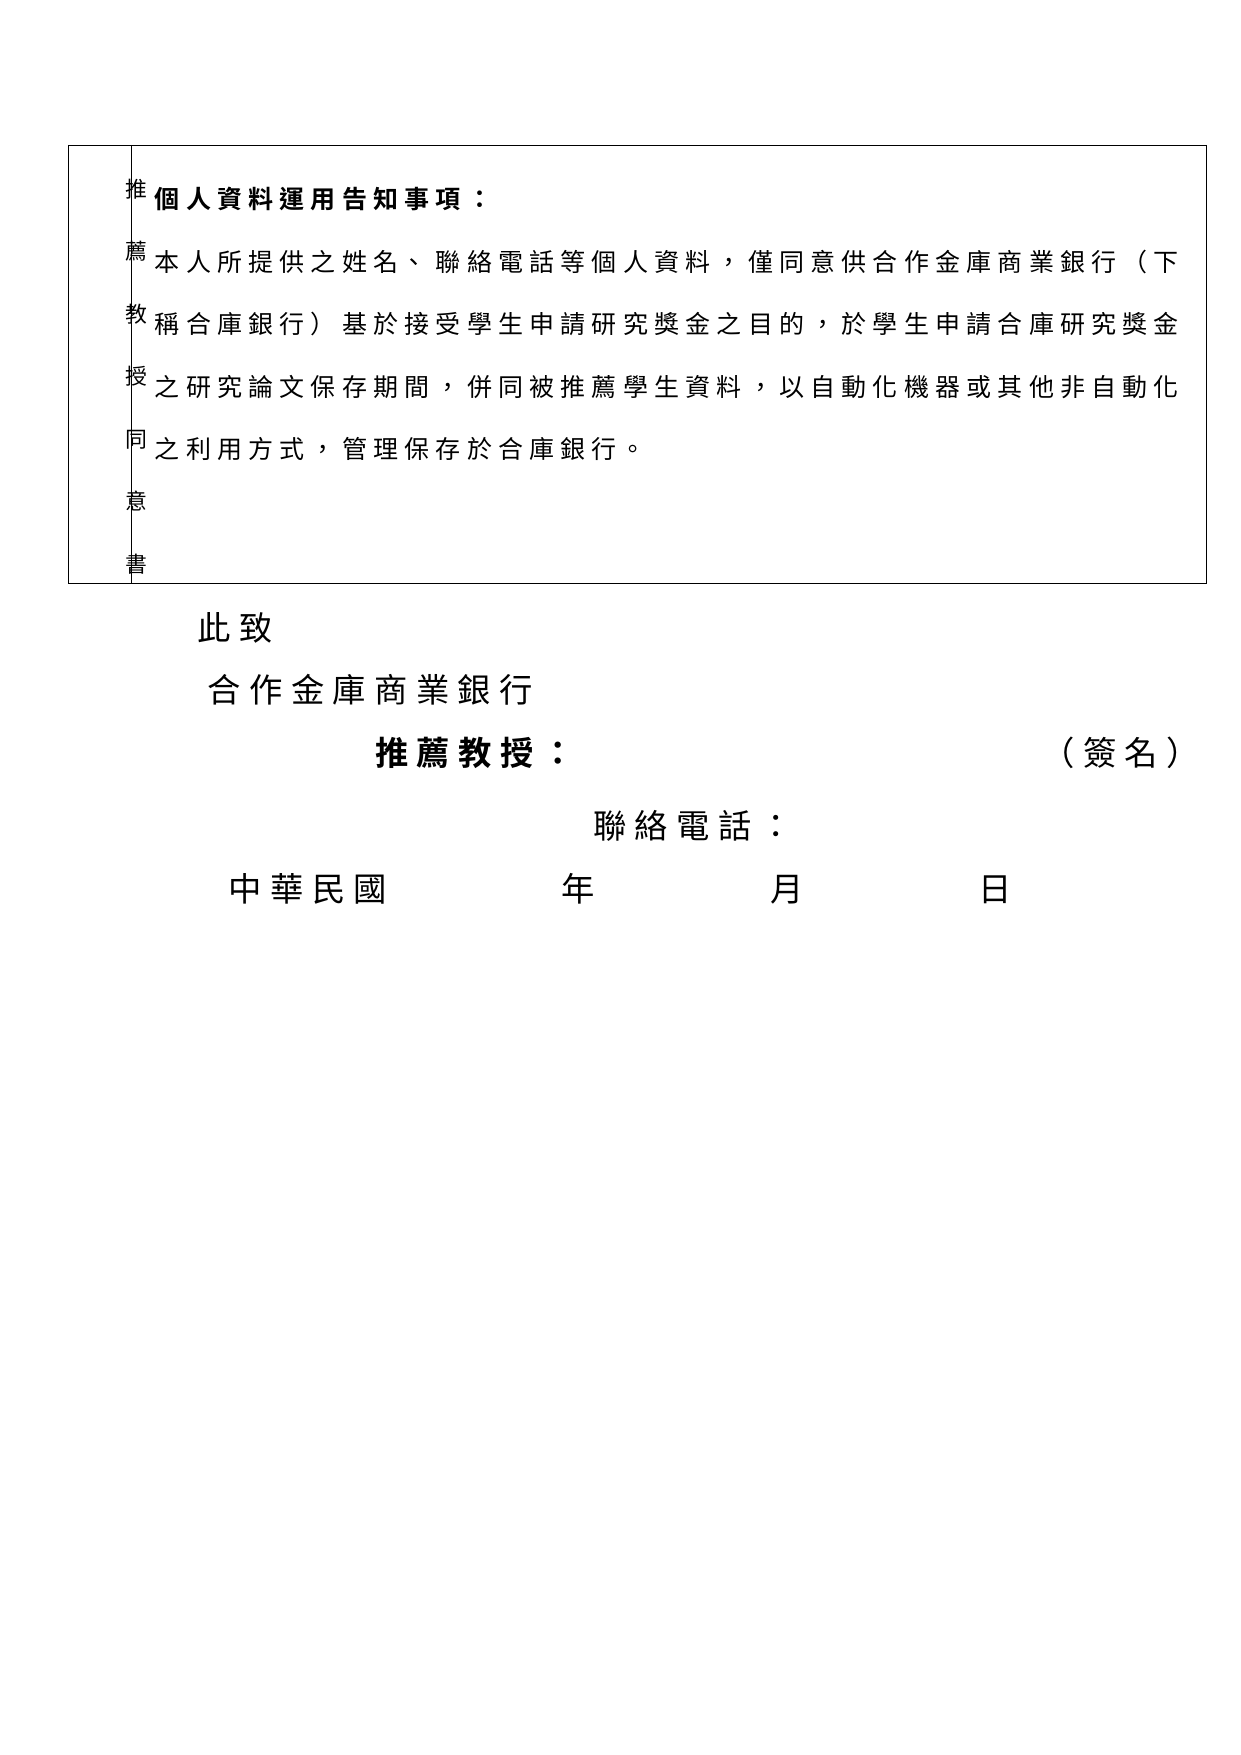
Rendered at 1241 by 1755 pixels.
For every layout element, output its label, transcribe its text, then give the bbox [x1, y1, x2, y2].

text 聯絡電話： [120, 782, 1120, 845]
text 中華民國 年 月 日 [120, 845, 1120, 907]
text 合作金庫商業銀行 [58, 647, 1120, 709]
text 推薦教授： （簽名） [120, 709, 1204, 772]
table_cell 推薦教授同意書 [69, 146, 131, 583]
text 此致 [120, 584, 1120, 647]
table_cell 個人資料運用告知事項： 本人所提供之姓名、聯絡電話等個人資料，僅同意供合作金庫商業銀行（下稱合庫銀行）基於接受學生申請研究獎金之目的，於學生申請合庫研究獎金之研究論文保存期間，併同被推薦學生資料，以自動化機器或其他非自動化之利用方式，管理保存於合庫銀行。 [132, 146, 1206, 583]
